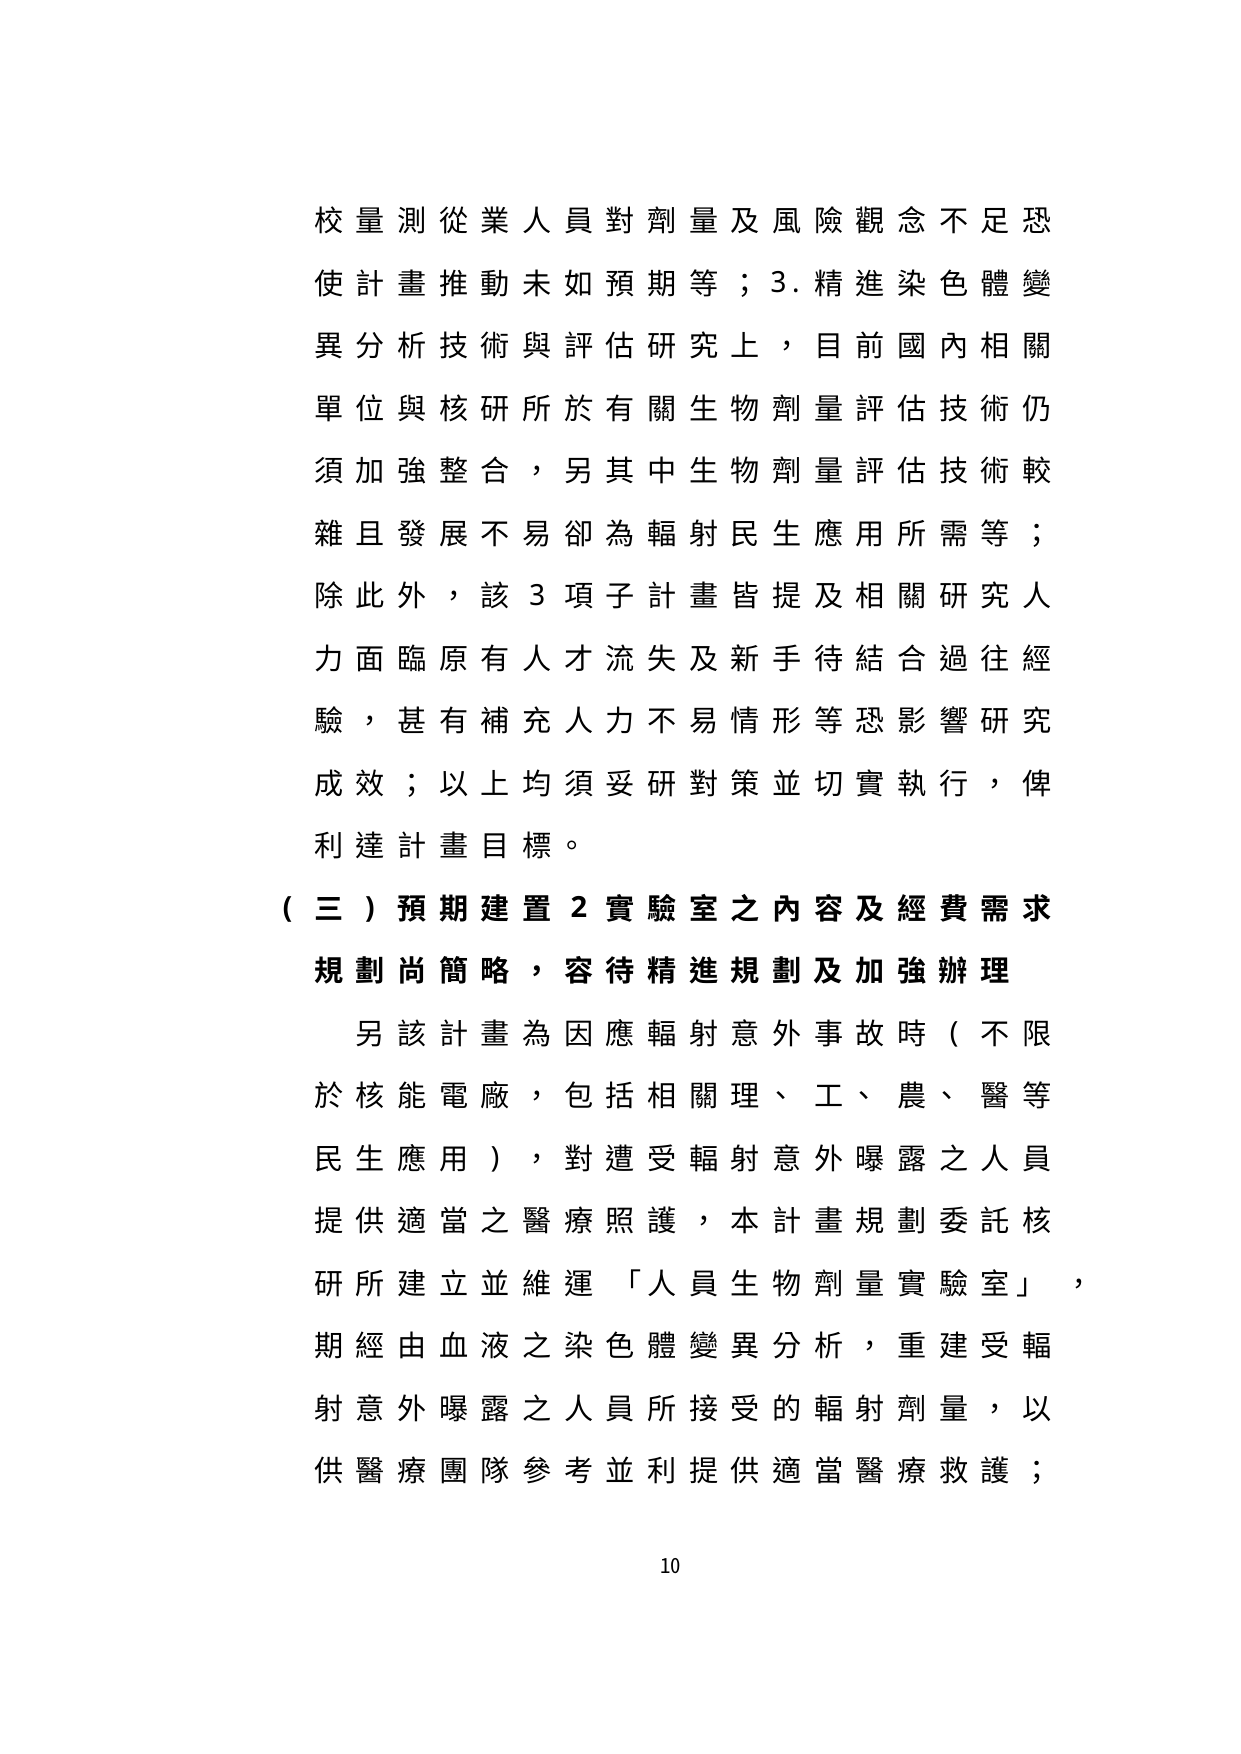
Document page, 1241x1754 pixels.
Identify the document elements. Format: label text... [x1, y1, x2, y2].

text (三)預期建置2實驗室之內容及經費需求規劃尚簡略，容待精進規劃及加強辦理 [242, 865, 1058, 990]
text 依該計畫書所列，執行該計畫應主要注意事項包括：1.建立國際同步之輻射防護規範研究上，須注意法規演進所帶來之可能衝擊(如人力物力成本之提升)；2.強化國內輻射檢校量測技術能力研究部分，則應注意目前尚未發現眼球劑量標準之國際規範致影響建立客觀合理標準，而為因應國際趨勢增訂之規定恐增有關游離輻射產業營運成本，另相關標準之建置與維持可能趨向繁雜及多樣化恐增該領域試驗執行機構之營運困境，以及現行相關輻射檢校量測從業人員對劑量及風險觀念不足恐使計畫推動未如預期等；3.精進染色體變異分析技術與評估研究上，目前國內相關單位與核研所於有關生物劑量評估技術仍須加強整合，另其中生物劑量評估技術較雜且發展不易卻為輻射民生應用所需等；除此外，該3項子計畫皆提及相關研究人力面臨原有人才流失及新手待結合過往經驗，甚有補充人力不易情形等恐影響研究成效；以上均須妥研對策並切實執行，俾利達計畫目標。 [242, 177, 1058, 865]
text 另該計畫為因應輻射意外事故時(不限於核能電廠，包括相關理、工、農、醫等民生應用)，對遭受輻射意外曝露之人員提供適當之醫療照護，本計畫規劃委託核研所建立並維運「人員生物劑量實驗室」，期經由血液之染色體變異分析，重建受輻射意外曝露之人員所接受的輻射劑量，以供醫療團隊參考並利提供適當醫療救護；另為考量前揭實驗室服務量能不足問題，爰規劃請核研所輔導成立「北部衛星實驗室」，經由篩選具相關能力及既有設備之學術研究單位，加強人員訓練、輔導建立有關分析技術等措施，以利協助政府進行緊急分析並維持我國檢測量能；惟依初步規劃，相關建置該2實驗室之內容及經費需求估測等均尚簡略，容待精進規劃及加強辦理，俾利如期完成建置。 [271, 990, 1058, 1490]
